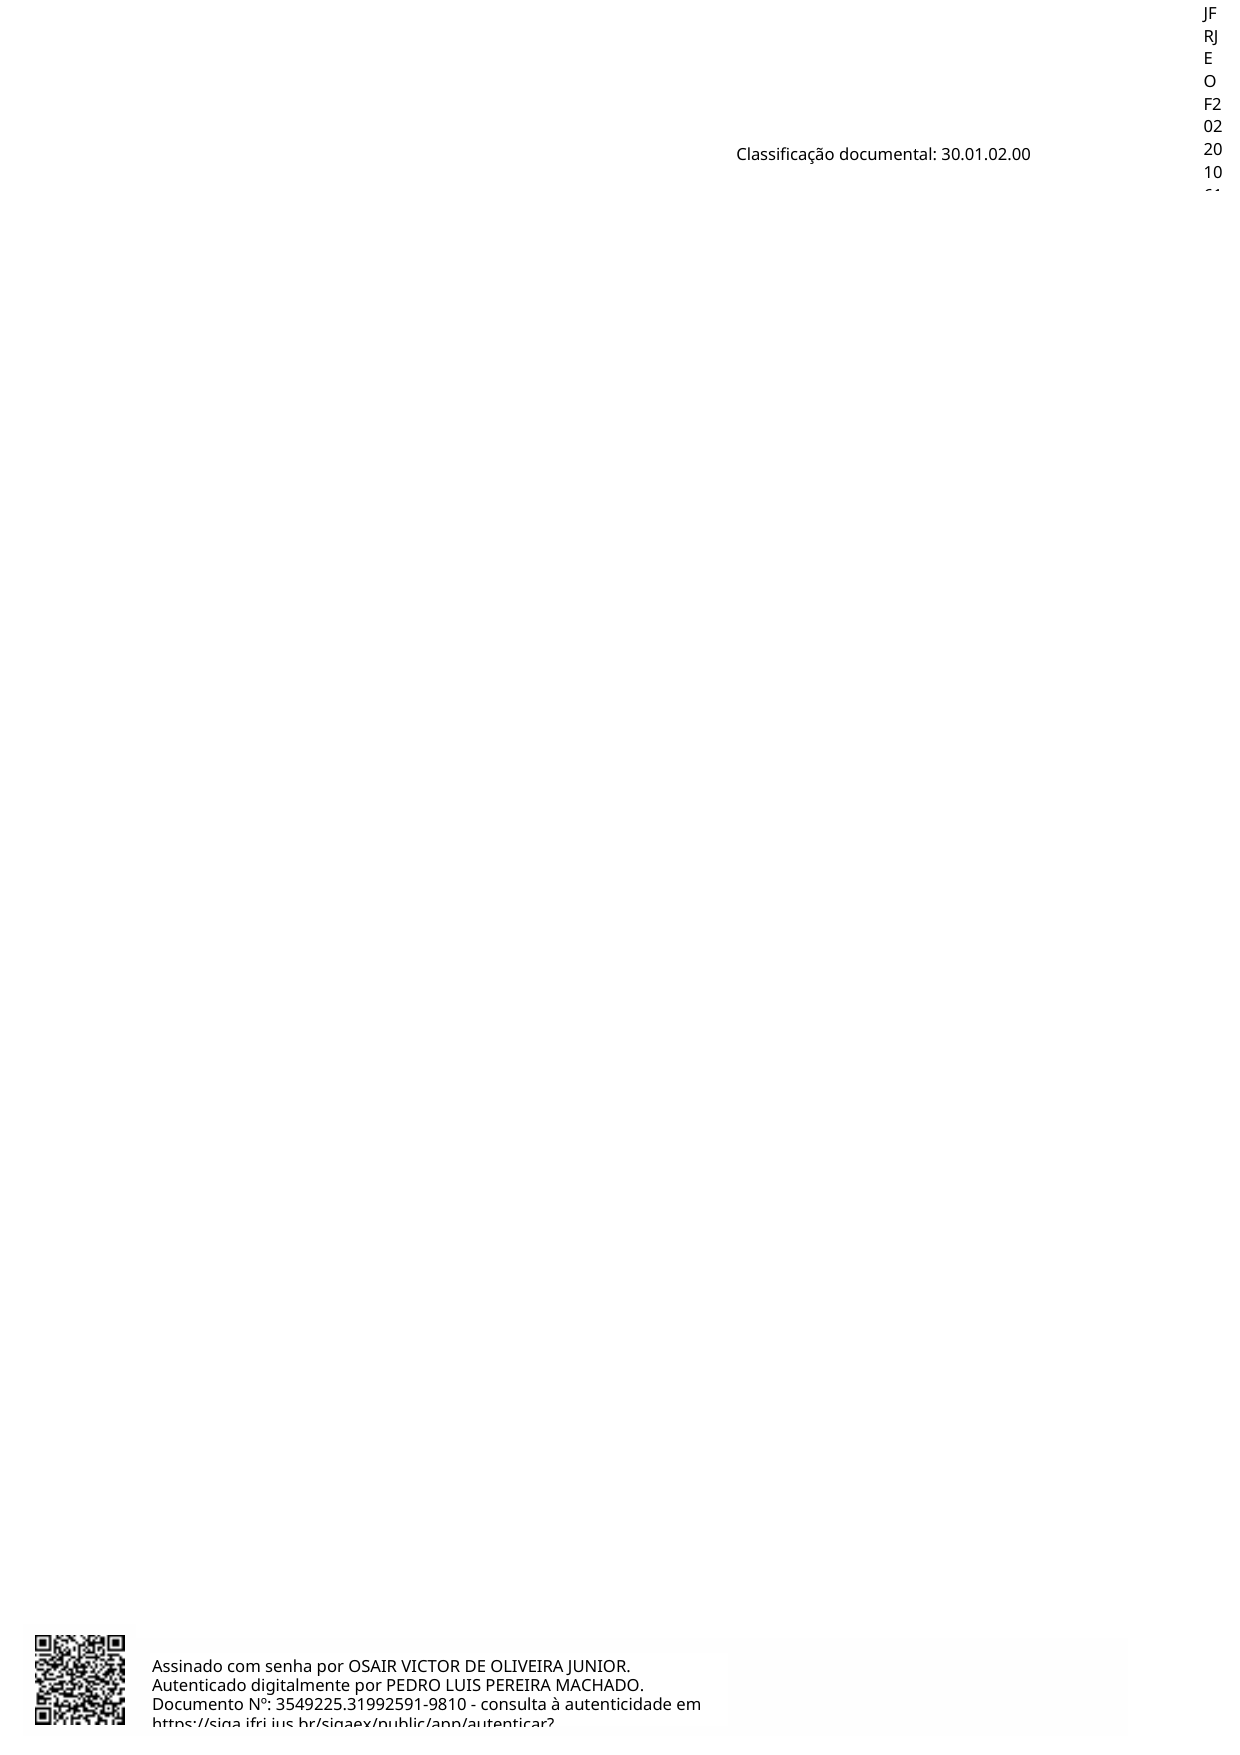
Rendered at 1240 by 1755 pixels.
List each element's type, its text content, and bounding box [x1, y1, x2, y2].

text JFRJEOF202201061V03 [1203, 1, 1224, 190]
text Classificação documental: 30.01.02.00 [736, 0, 1224, 190]
